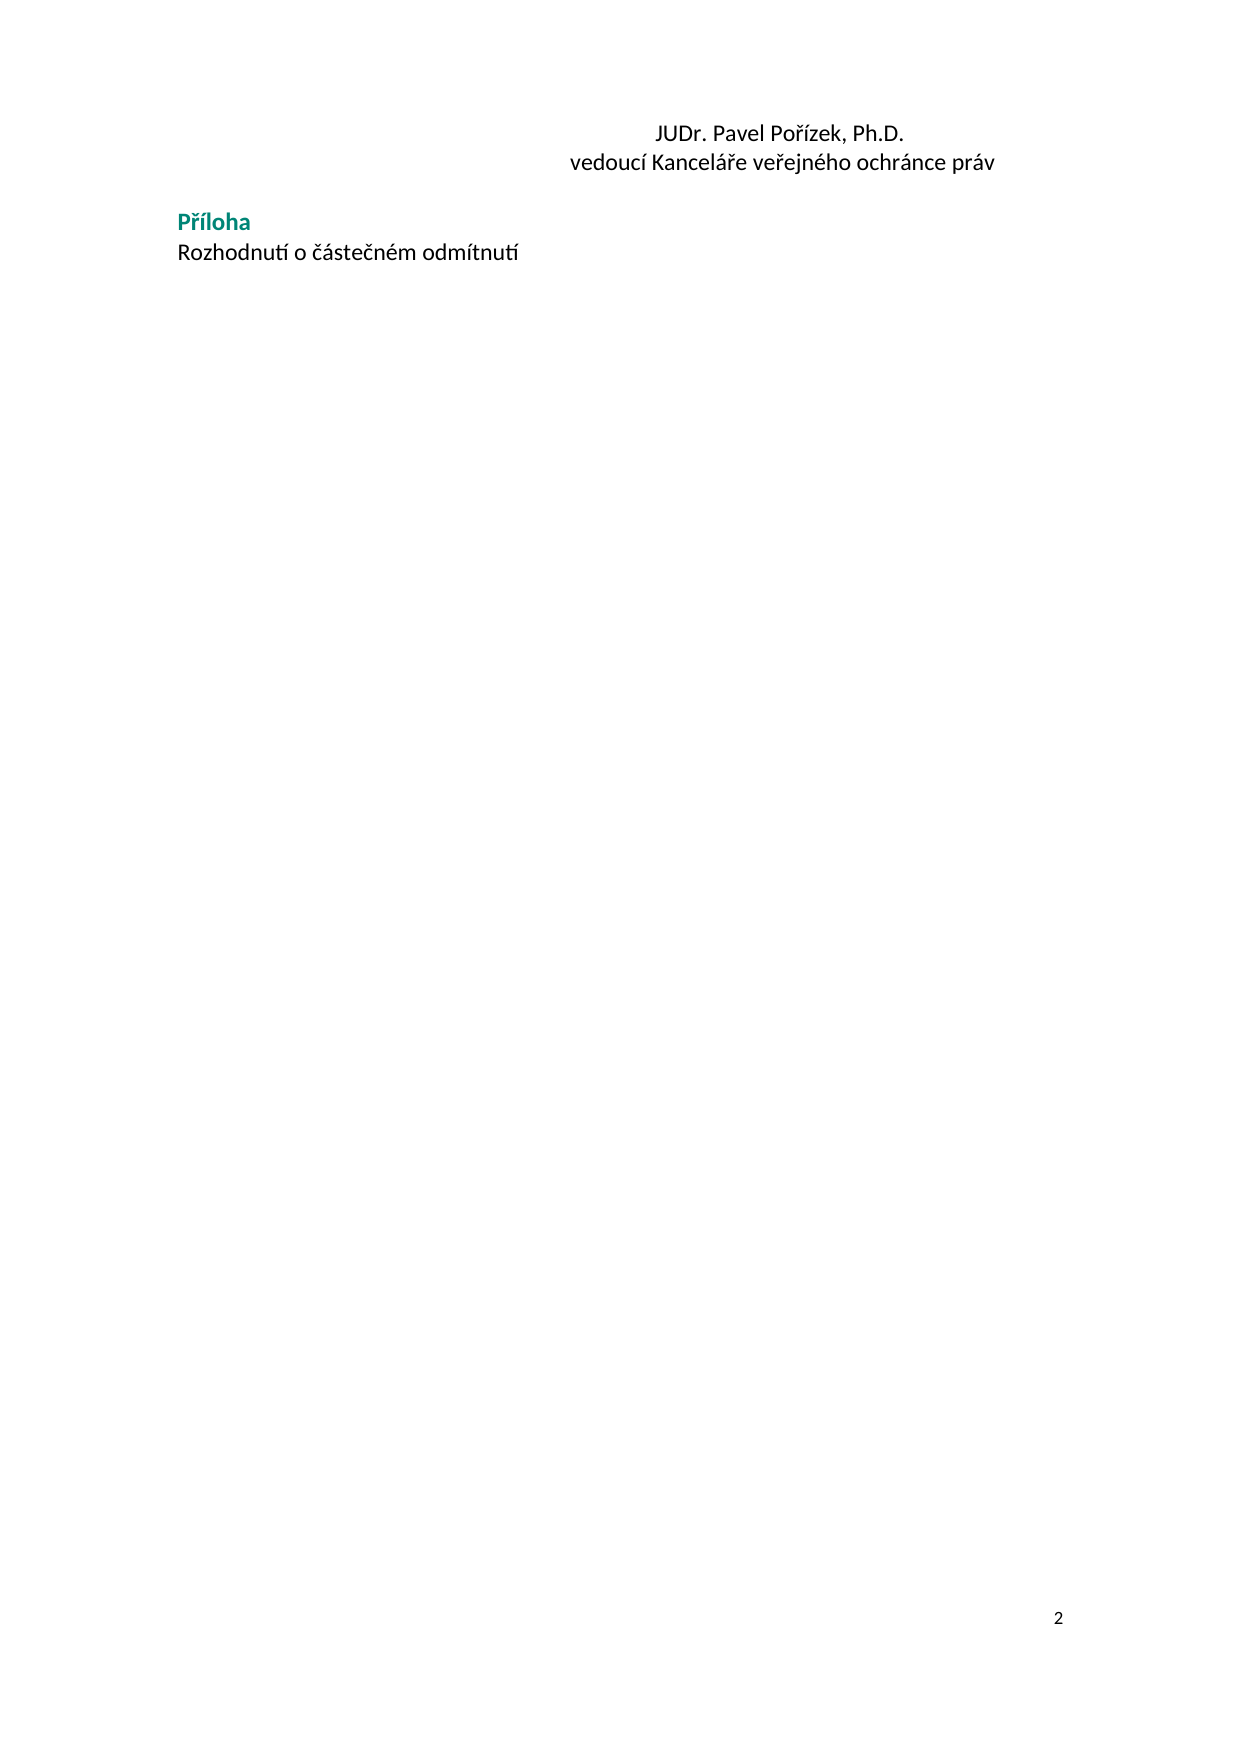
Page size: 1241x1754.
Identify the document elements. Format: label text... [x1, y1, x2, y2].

text vedoucí Kanceláře veřejného ochránce práv [502, 147, 1063, 176]
text JUDr. Pavel Pořízek, Ph.D. [502, 118, 1063, 147]
text Rozhodnutí o částečném odmítnutí [177, 237, 1063, 267]
text Příloha [177, 206, 1063, 236]
